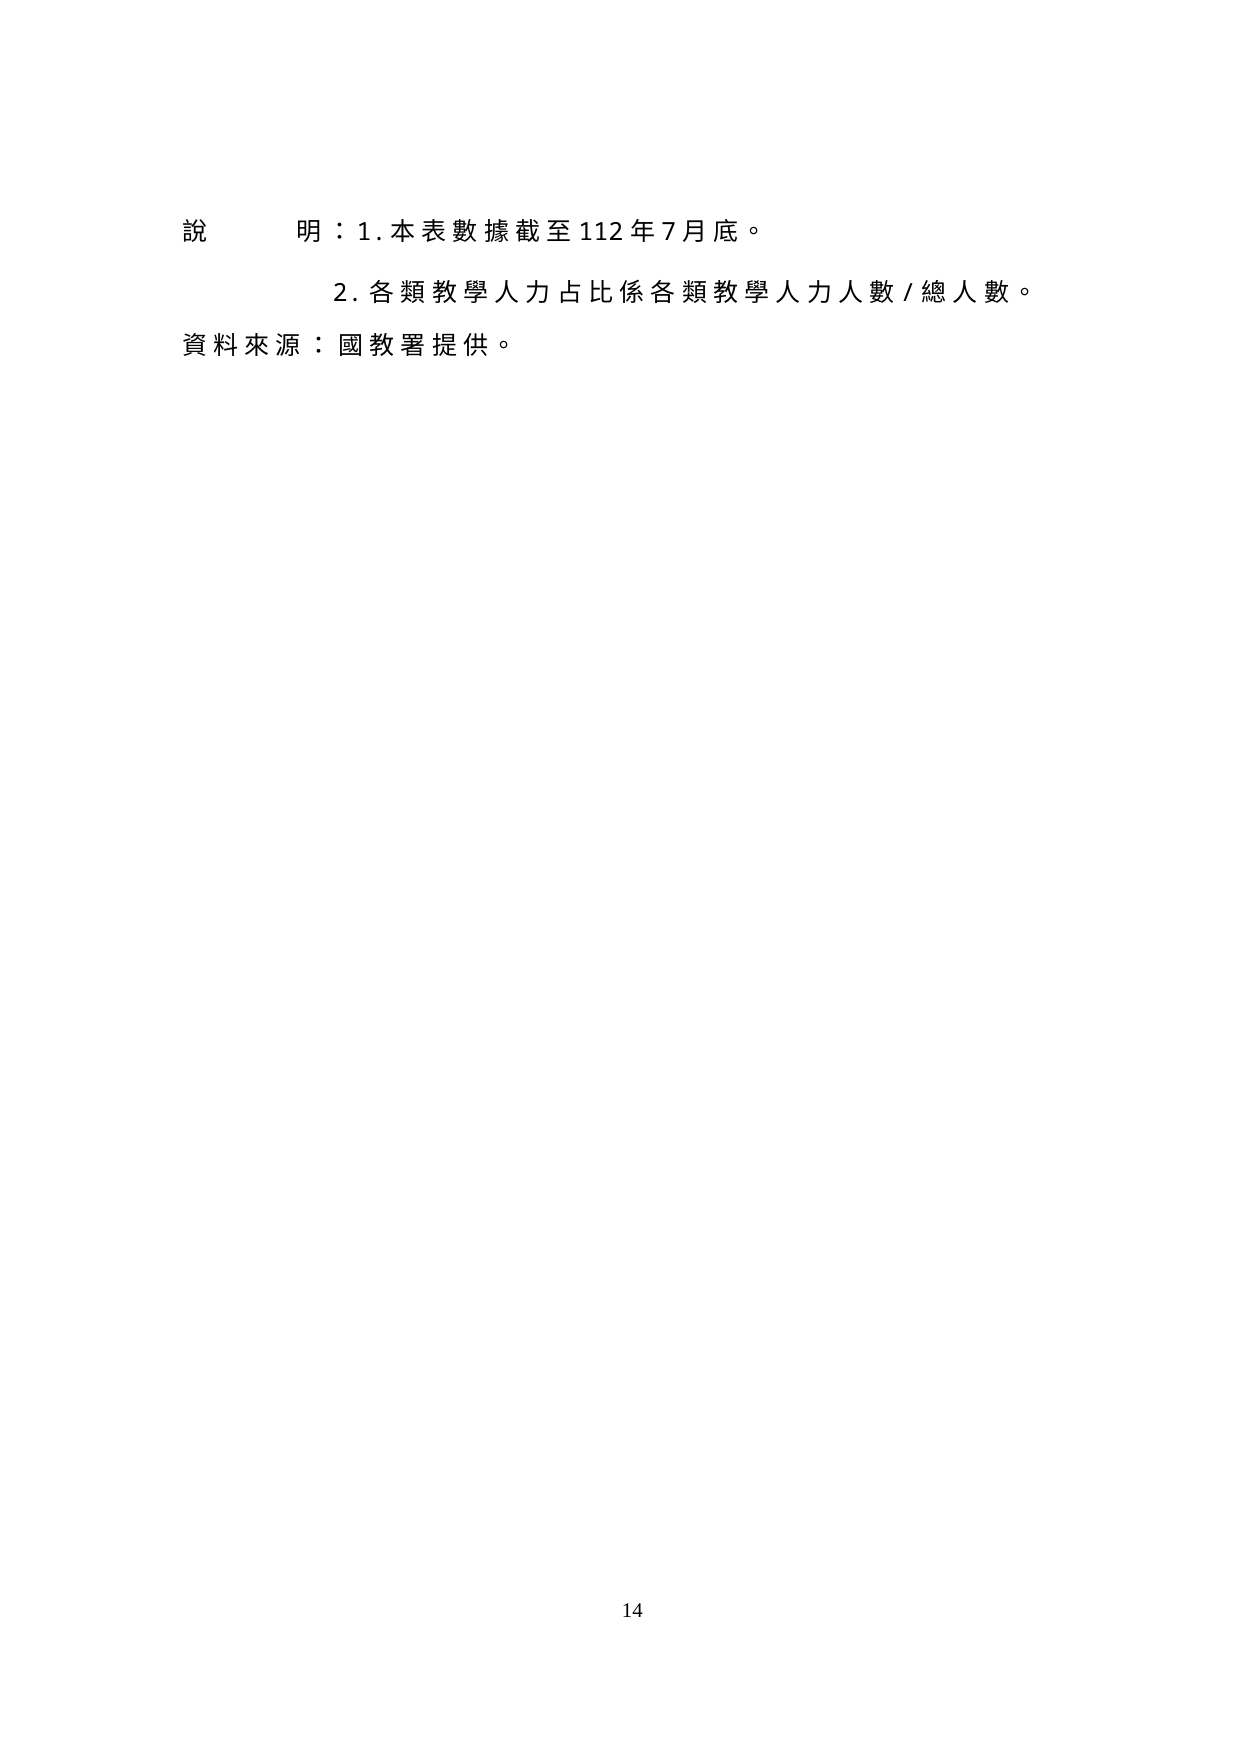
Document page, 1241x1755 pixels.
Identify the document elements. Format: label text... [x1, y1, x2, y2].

text 資料來源：國教署提供。 [178, 302, 1106, 365]
text 2.各類教學人力占比係各類教學人力人數/總人數。 [176, 240, 1106, 302]
text 說 明：1.本表數據截至112年7月底。 [178, 177, 1106, 240]
